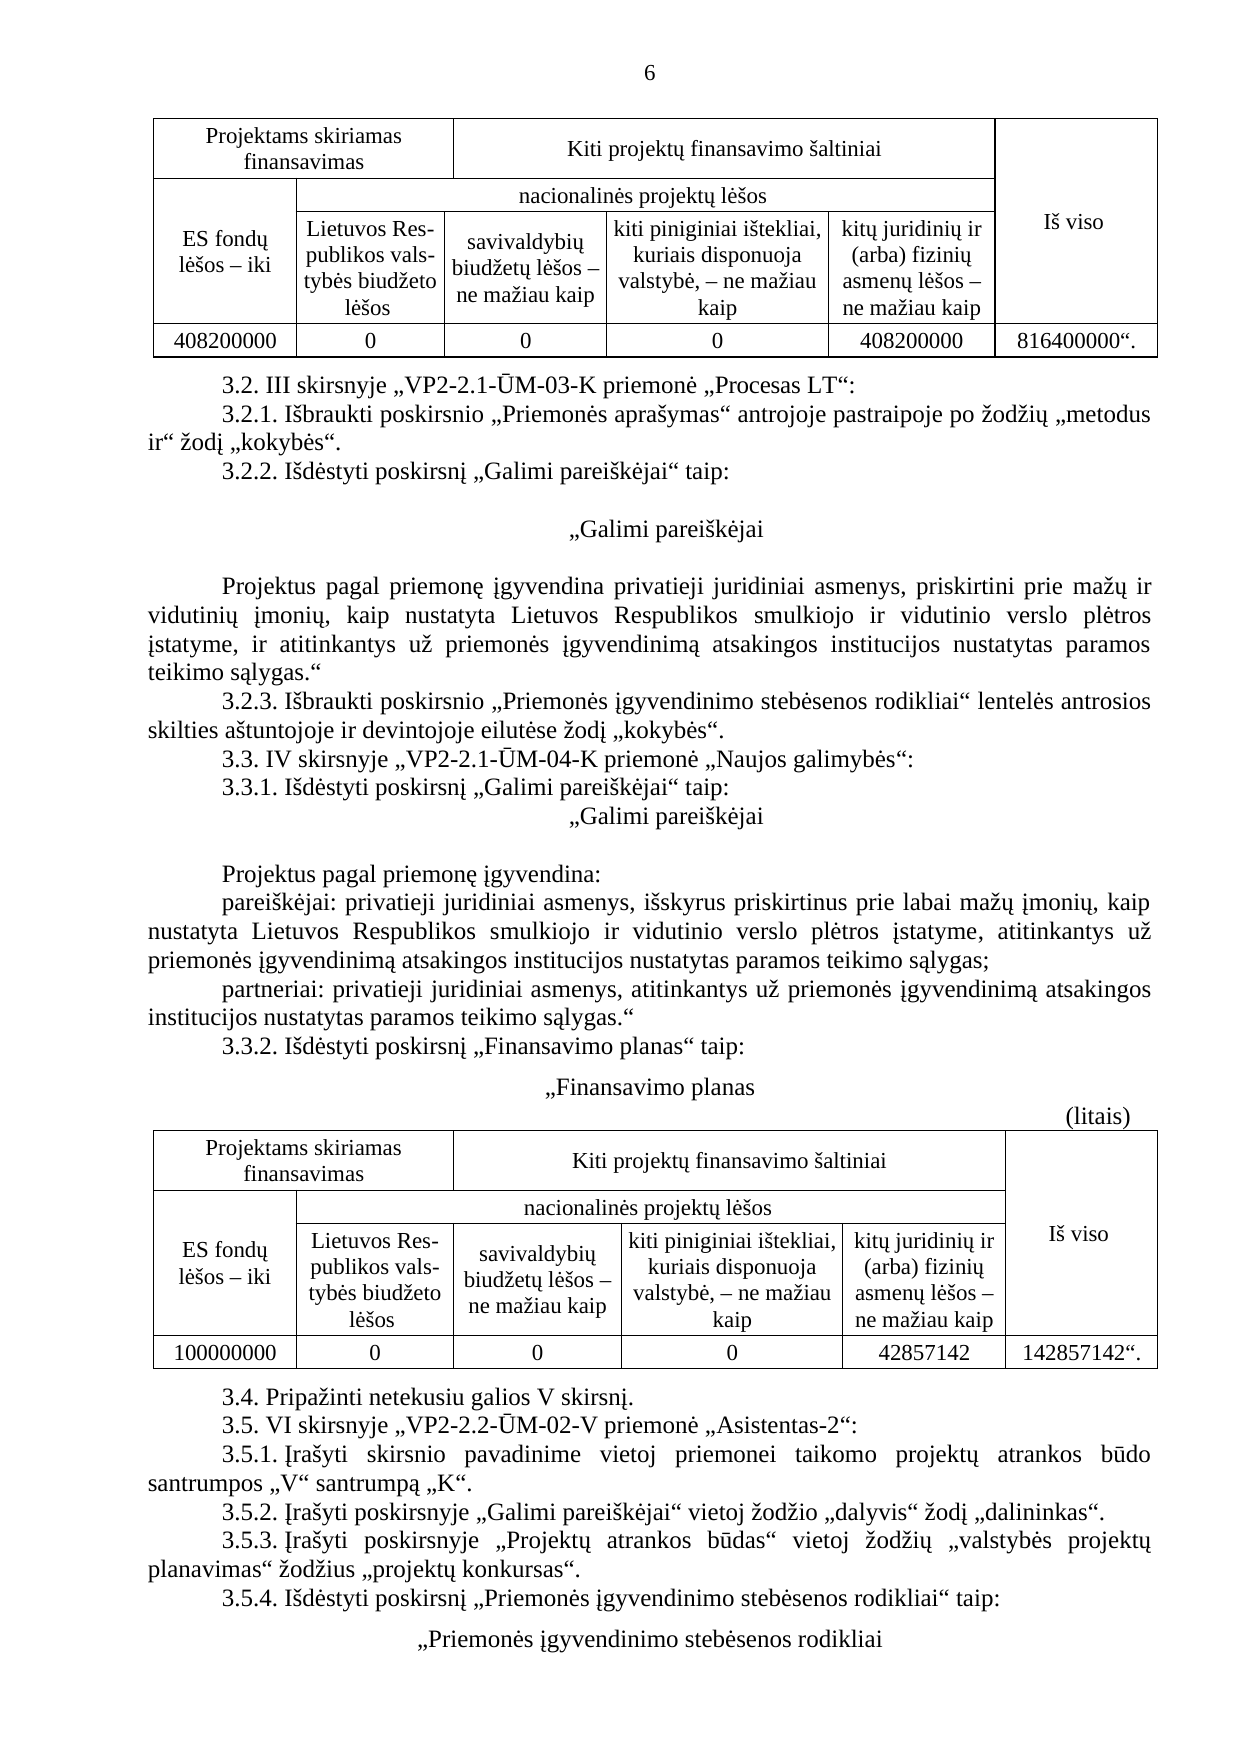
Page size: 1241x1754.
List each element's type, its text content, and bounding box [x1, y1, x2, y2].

text 3.2.2. Išdėstyti poskirsnį „Galimi pareiškėjai“ taip: [148, 456, 1152, 485]
table_cell 142857142“. [1006, 1336, 1157, 1368]
table_header Iš viso [996, 119, 1157, 323]
table_cell savivaldybių biudžetų lėšos – ne mažiau kaip [445, 212, 606, 323]
table_header Projektams skiriamas finansavimas [154, 1131, 453, 1189]
table_cell kitų juridinių ir (arba) fizinių asmenų lėšos – ne mažiau kaip [829, 212, 994, 323]
table_header Kiti projektų finansavimo šaltiniai [454, 1131, 1005, 1189]
text 3.3.2. Išdėstyti poskirsnį „Finansavimo planas“ taip: [148, 1031, 1152, 1060]
text „Priemonės įgyvendinimo stebėsenos rodikliai [148, 1624, 1152, 1653]
table_cell ES fondų lėšos – iki [154, 1191, 296, 1335]
text 3.5.3. Įrašyti poskirsnyje „Projektų atrankos būdas“ vietoj žodžių „valstybės projektų planavimas“ žodžius „projektų konkursas“. [148, 1526, 1152, 1583]
table_cell kitų juridinių ir (arba) fizinių asmenų lėšos – ne mažiau kaip [843, 1224, 1005, 1335]
table_cell 0 [607, 324, 828, 356]
text 3.5.4. Išdėstyti poskirsnį „Priemonės įgyvendinimo stebėsenos rodikliai“ taip: [148, 1583, 1152, 1612]
text Projektus pagal priemonę įgyvendina privatieji juridiniai asmenys, priskirtini prie mažų ir vidutinių įmonių, kaip nustatyta Lietuvos Respublikos smulkiojo ir vidutinio verslo plėtros įstatyme, ir atitinkantys už priemonės įgyvendinimą atsakingos institucijos nustatytas paramos teikimo sąlygas.“ [148, 571, 1152, 686]
text „Galimi pareiškėjai [148, 514, 1152, 542]
text partneriai: privatieji juridiniai asmenys, atitinkantys už priemonės įgyvendinimą atsakingos institucijos nustatytas paramos teikimo sąlygas.“ [148, 974, 1152, 1031]
text 3.5. VI skirsnyje „VP2-2.2-ŪM-02-V priemonė „Asistentas-2“: [148, 1411, 1152, 1439]
text 3.2.3. Išbraukti poskirsnio „Priemonės įgyvendinimo stebėsenos rodikliai“ lentelės antrosios skilties aštuntojoje ir devintojoje eilutėse žodį „kokybės“. [148, 686, 1152, 744]
text „Finansavimo planas [148, 1072, 1152, 1101]
text 3.5.2. Įrašyti poskirsnyje „Galimi pareiškėjai“ vietoj žodžio „dalyvis“ žodį „dalininkas“. [148, 1497, 1152, 1526]
text (litais) [148, 1101, 1131, 1130]
table_cell kiti piniginiai ištekliai, kuriais disponuoja valstybė, – ne mažiau kaip [622, 1224, 842, 1335]
table_cell 0 [622, 1336, 842, 1368]
table_cell kiti piniginiai ištekliai, kuriais disponuoja valstybė, – ne mažiau kaip [607, 212, 828, 323]
text 3.3.1. Išdėstyti poskirsnį „Galimi pareiškėjai“ taip: [148, 772, 1152, 801]
table_header Iš viso [1006, 1131, 1157, 1335]
table_cell nacionalinės projektų lėšos [297, 1191, 1005, 1223]
table_cell 0 [454, 1336, 621, 1368]
table_cell savivaldybių biudžetų lėšos – ne mažiau kaip [454, 1224, 621, 1335]
table_cell 100000000 [154, 1336, 296, 1368]
text Projektus pagal priemonę įgyvendina: [148, 859, 1152, 887]
table_cell 816400000“. [996, 324, 1157, 356]
text 3.2. III skirsnyje „VP2-2.1-ŪM-03-K priemonė „Procesas LT“: [148, 370, 1152, 399]
table_cell 42857142 [843, 1336, 1005, 1368]
text 3.4. Pripažinti netekusiu galios V skirsnį. [148, 1382, 1152, 1411]
table_cell 408200000 [829, 324, 994, 356]
table_cell 0 [445, 324, 606, 356]
table_cell ES fondų lėšos – iki [154, 179, 296, 323]
table_cell Lietuvos Res­publikos vals­tybės biudžeto lėšos [297, 212, 444, 323]
table_header Projektams skiriamas finansavimas [154, 119, 453, 178]
table_header Kiti projektų finansavimo šaltiniai [454, 119, 994, 178]
table_cell 408200000 [154, 324, 296, 356]
text „Galimi pareiškėjai [148, 801, 1152, 830]
table_cell 0 [297, 324, 444, 356]
table_cell 0 [297, 1336, 453, 1368]
text pareiškėjai: privatieji juridiniai asmenys, išskyrus priskirtinus prie labai mažų įmonių, kaip nustatyta Lietuvos Respublikos smulkiojo ir vidutinio verslo plėtros įstatyme, atitinkantys už priemonės įgyvendinimą atsakingos institucijos nustatytas paramos teikimo sąlygas; [148, 887, 1152, 974]
text 3.5.1. Įrašyti skirsnio pavadinime vietoj priemonei taikomo projektų atrankos būdo santrumpos „V“ santrumpą „K“. [148, 1439, 1152, 1497]
table_cell Lietuvos Res­publikos vals­tybės biudžeto lėšos [297, 1224, 453, 1335]
table_cell nacionalinės projektų lėšos [297, 179, 994, 211]
text 3.3. IV skirsnyje „VP2-2.1-ŪM-04-K priemonė „Naujos galimybės“: [148, 744, 1152, 772]
text 3.2.1. Išbraukti poskirsnio „Priemonės aprašymas“ antrojoje pastraipoje po žodžių „metodus ir“ žodį „kokybės“. [148, 399, 1152, 456]
